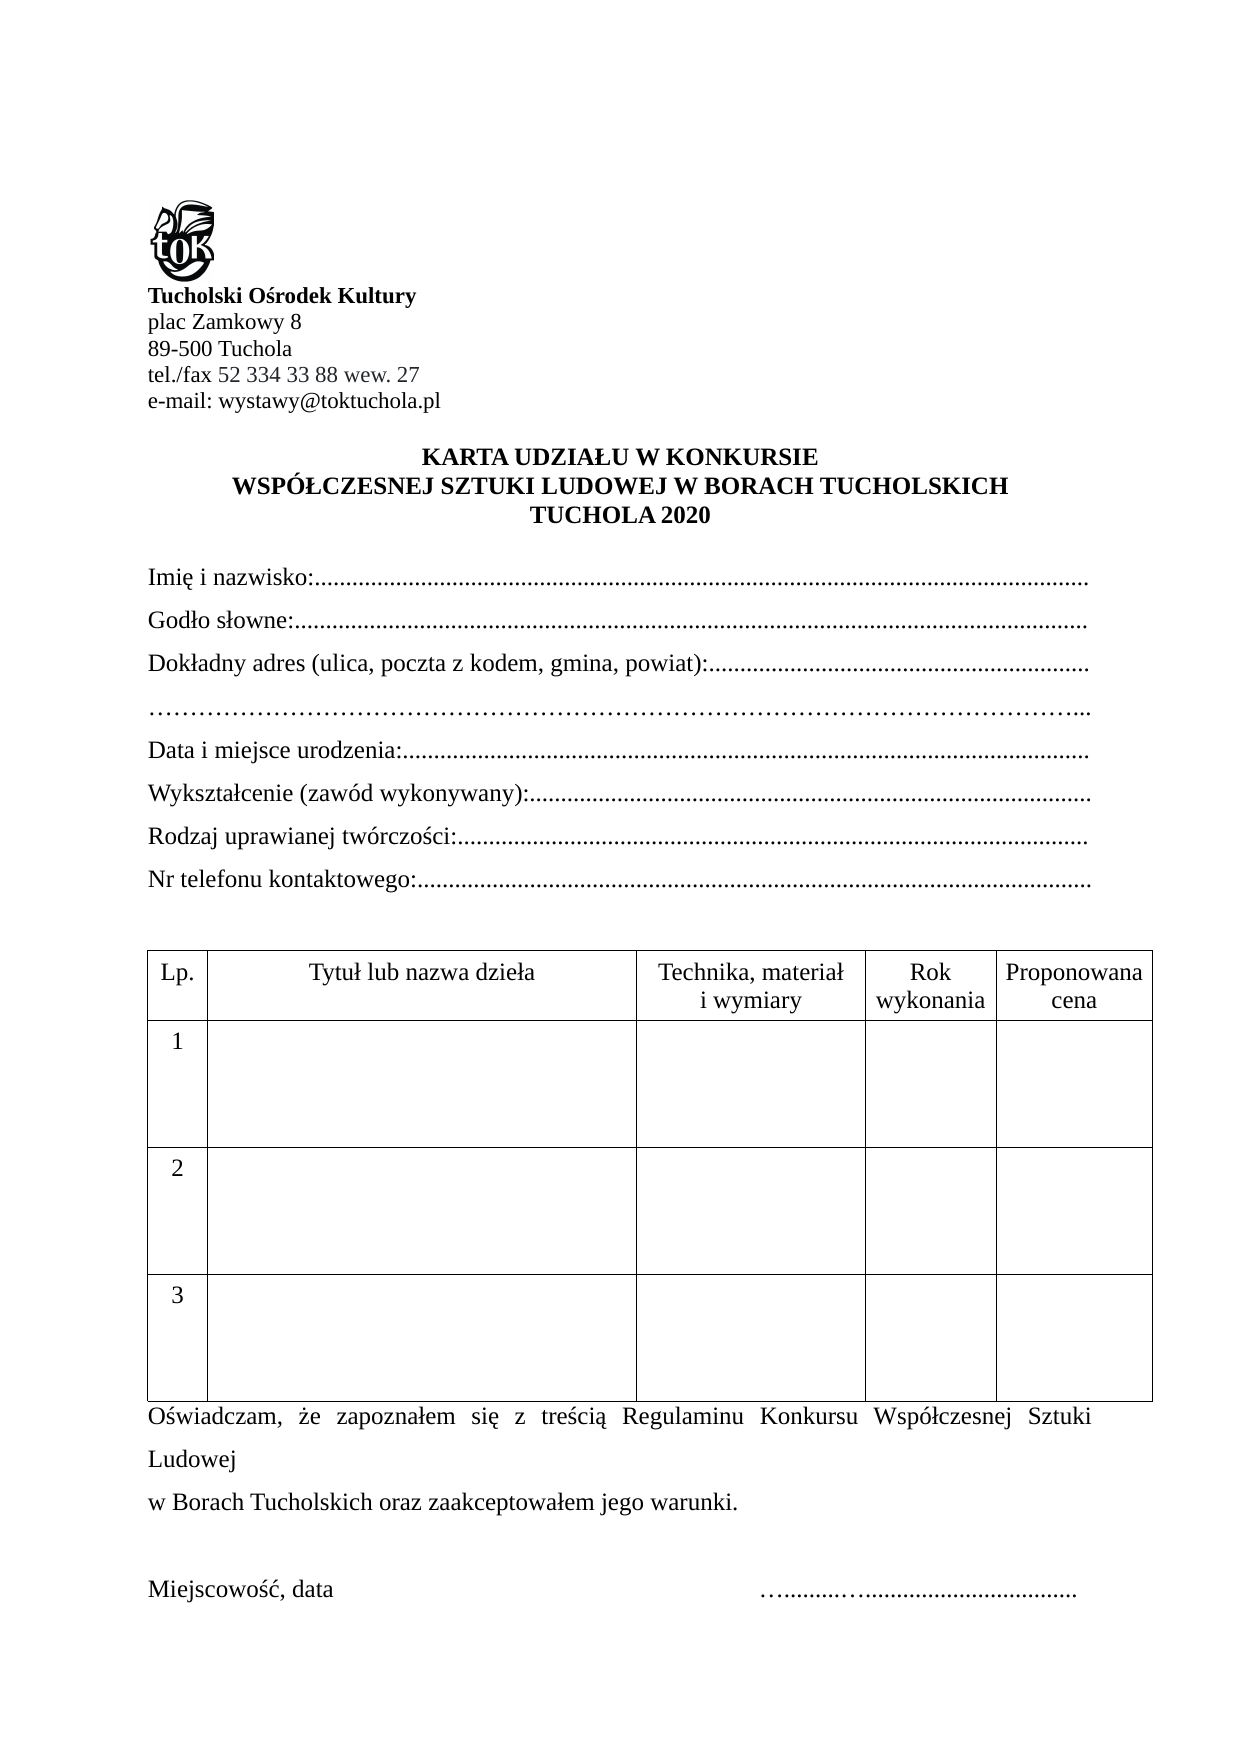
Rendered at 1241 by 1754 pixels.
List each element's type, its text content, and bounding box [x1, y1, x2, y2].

text Dokładny adres (ulica, poczta z kodem, gmina, powiat):............................................................. [148, 648, 1093, 677]
table_header Technika, materiał i wymiary [637, 951, 865, 1020]
text 89-500 Tuchola [148, 334, 1093, 361]
table_header Lp. [148, 951, 207, 1020]
text Data i miejsce urodzenia:.............................................................................................................. [148, 735, 1093, 763]
table_cell [866, 1275, 996, 1401]
text Tucholski Ośrodek Kultury [148, 201, 1093, 308]
text Miejscowość, data ….........….................................. [148, 1574, 1093, 1602]
table_cell [866, 1148, 996, 1274]
text Nr telefonu kontaktowego:............................................................................................................ [148, 864, 1093, 893]
text plac Zamkowy 8 [148, 308, 1093, 334]
text Rodzaj uprawianej twórczości:..................................................................................................... [148, 821, 1093, 850]
text Godło słowne:............................................................................................................................... [148, 605, 1093, 634]
table_cell [997, 1275, 1152, 1401]
table_cell [208, 1148, 636, 1274]
text Wykształcenie (zawód wykonywany):.......................................................................................... [148, 778, 1093, 807]
table_cell [208, 1275, 636, 1401]
table_cell [637, 1021, 865, 1147]
text tel./fax 52 334 33 88 wew. 27 [148, 361, 1093, 387]
table_cell [208, 1021, 636, 1147]
table_cell [997, 1021, 1152, 1147]
table_cell 2 [148, 1148, 207, 1274]
table_cell [997, 1148, 1152, 1274]
table_header Rok wykonania [866, 951, 996, 1020]
text KARTA UDZIAŁU W KONKURSIE [148, 442, 1093, 471]
text WSPÓŁCZESNEJ SZTUKI LUDOWEJ W BORACH TUCHOLSKICH [148, 471, 1093, 500]
table_header Proponowana cena [997, 951, 1152, 1020]
table_cell [637, 1148, 865, 1274]
text TUCHOLA 2020 [148, 500, 1093, 529]
table_cell [866, 1021, 996, 1147]
table_cell 1 [148, 1021, 207, 1147]
table_header Tytuł lub nazwa dzieła [208, 951, 636, 1020]
text …………………………………………………………………………………………………... [148, 692, 1093, 720]
text Oświadczam, że zapoznałem się z treścią Regulaminu Konkursu Współczesnej Sztuki Ludowej w Borach Tucholskich oraz zaakceptowałem jego warunki. [148, 1402, 1093, 1516]
text e-mail: wystawy@toktuchola.pl [148, 387, 1093, 414]
table_cell 3 [148, 1275, 207, 1401]
table_cell [637, 1275, 865, 1401]
text Imię i nazwisko:............................................................................................................................ [148, 562, 1093, 591]
